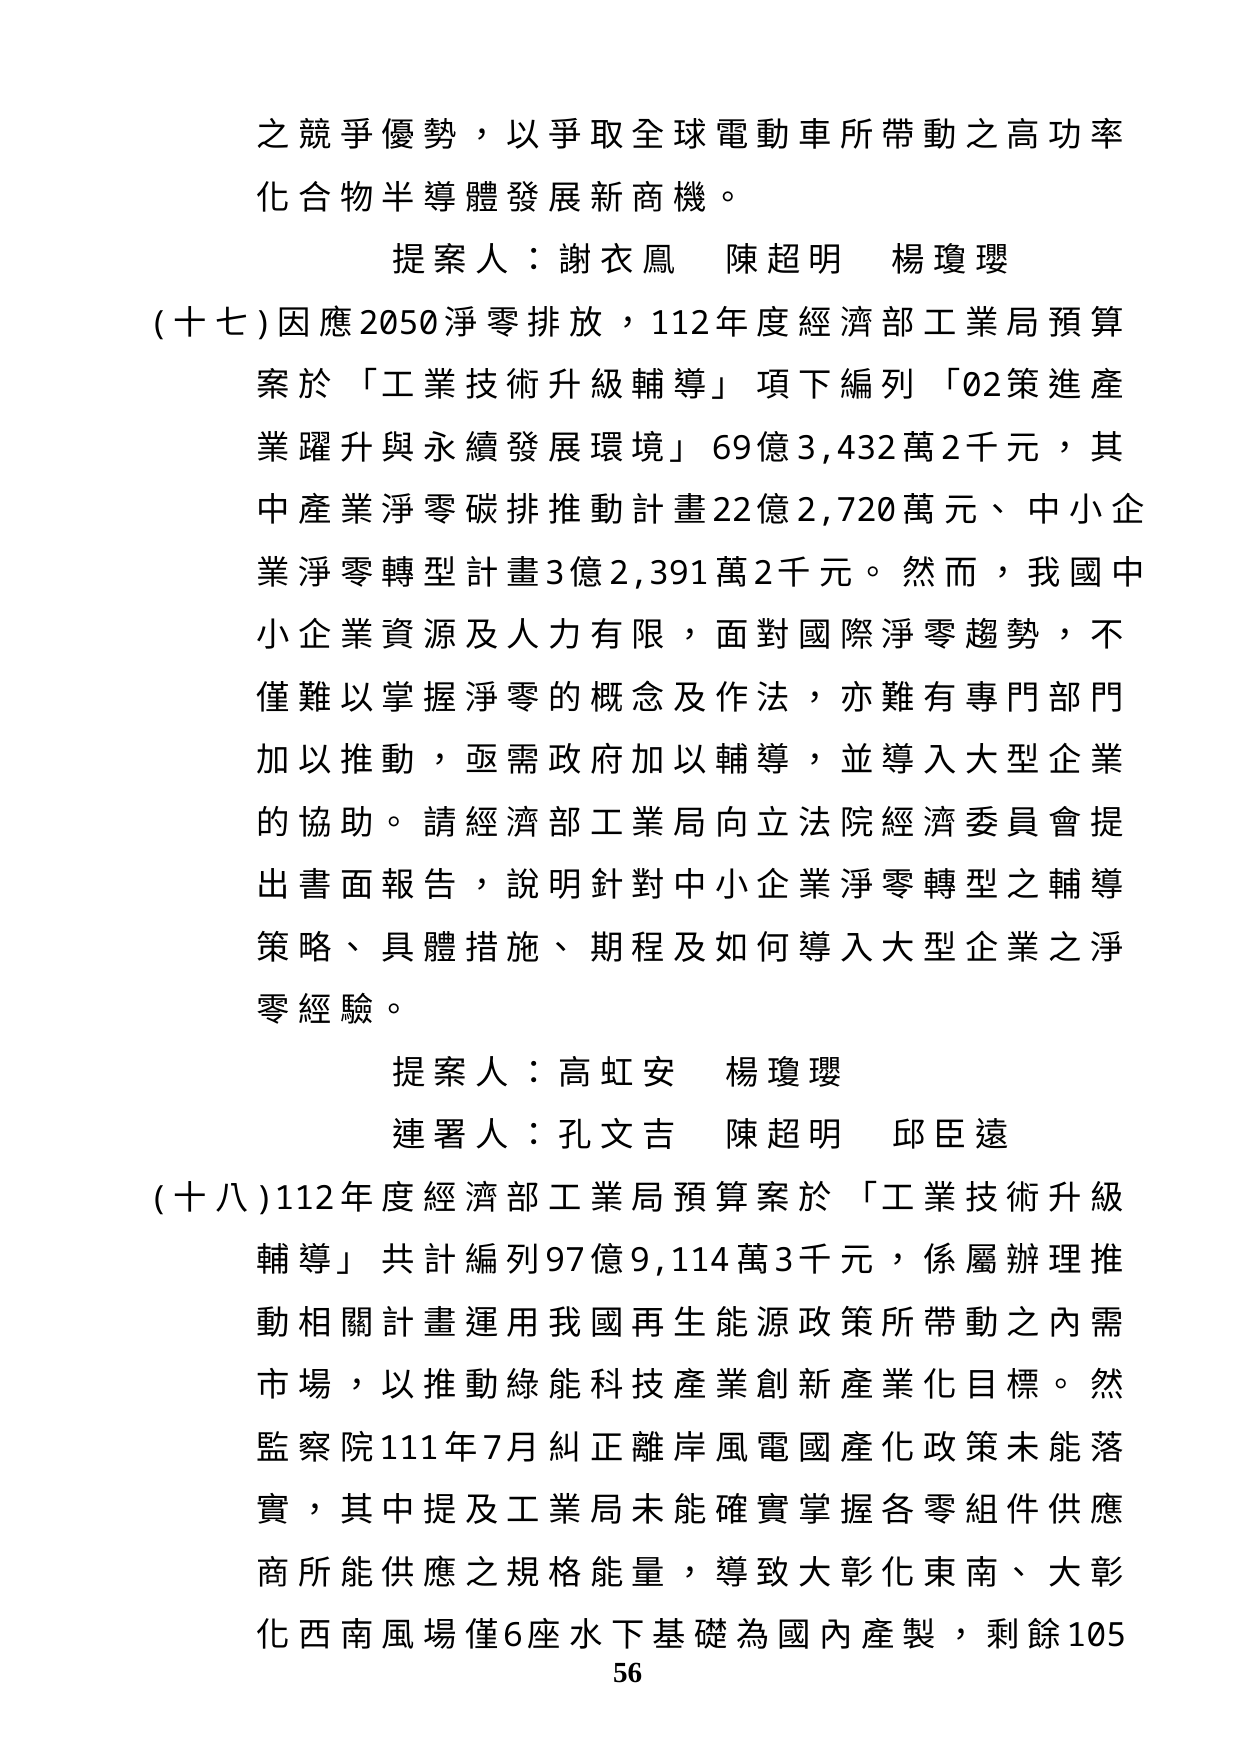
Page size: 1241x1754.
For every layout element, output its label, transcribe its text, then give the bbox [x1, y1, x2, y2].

text 提案人：謝衣鳯 陳超明 楊瓊瓔 [384, 216, 1044, 278]
text 之競爭優勢，以爭取全球電動車所帶動之高功率化合物半導體發展新商機。 [140, 91, 1148, 216]
text 提案人：高虹安 楊瓊瓔 [384, 1028, 1044, 1091]
text (十七)因應2050淨零排放，112年度經濟部工業局預算案於「工業技術升級輔導」項下編列「02策進產業躍升與永續發展環境」69億3,432萬2千元，其中產業淨零碳排推動計畫22億2,720萬元、中小企業淨零轉型計畫3億2,391萬2千元。然而，我國中小企業資源及人力有限，面對國際淨零趨勢，不僅難以掌握淨零的概念及作法，亦難有專門部門加以推動，亟需政府加以輔導，並導入大型企業的協助。請經濟部工業局向立法院經濟委員會提出書面報告，說明針對中小企業淨零轉型之輔導策略、具體措施、期程及如何導入大型企業之淨零經驗。 [140, 278, 1148, 1028]
text 連署人：孔文吉 陳超明 邱臣遠 [384, 1091, 1044, 1153]
text (十八)112年度經濟部工業局預算案於「工業技術升級輔導」共計編列97億9,114萬3千元，係屬辦理推動相關計畫運用我國再生能源政策所帶動之內需市場，以推動綠能科技產業創新產業化目標。然監察院111年7月糾正離岸風電國產化政策未能落實，其中提及工業局未能確實掌握各零組件供應商所能供應之規格能量，導致大彰化東南、大彰化西南風場僅6座水下基礎為國內產製，剩餘105 [140, 1153, 1148, 1653]
